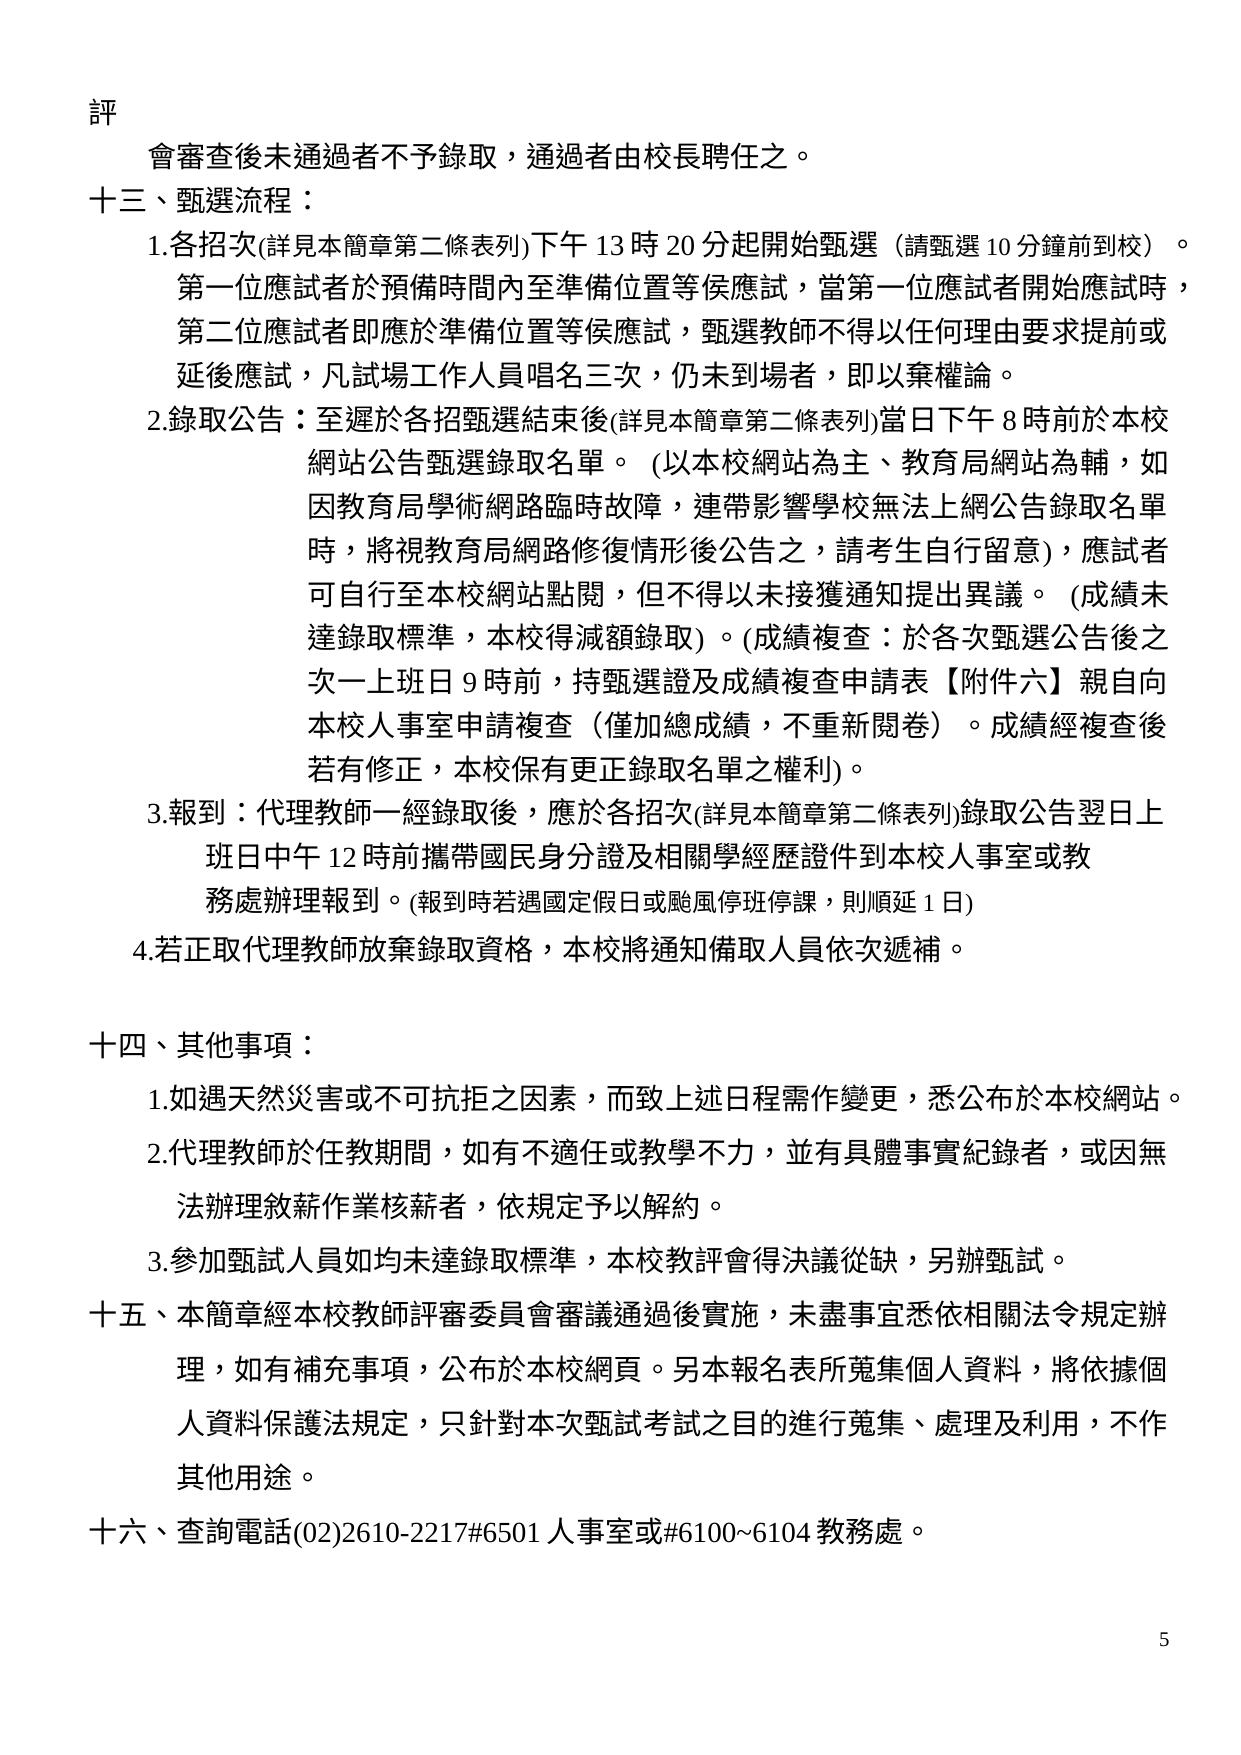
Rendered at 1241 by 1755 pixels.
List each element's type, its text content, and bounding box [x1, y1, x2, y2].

text 2.錄取公告：至遲於各招甄選結束後(詳見本簡章第二條表列)當日下午8時前於本校網站公告甄選錄取名單。 (以本校網站為主、教育局網站為輔，如因教育局學術網路臨時故障，連帶影響學校無法上網公告錄取名單時，將視教育局網路修復情形後公告之，請考生自行留意)，應試者可自行至本校網站點閱，但不得以未接獲通知提出異議。 (成績未達錄取標準，本校得減額錄取) 。(成績複查：於各次甄選公告後之次一上班日9時前，持甄選證及成績複查申請表【附件六】親自向本校人事室申請複查（僅加總成績，不重新閱卷）。成績經複查後若有修正，本校保有更正錄取名單之權利)。 [147, 395, 1169, 789]
text 會審查後未通過者不予錄取，通過者由校長聘任之。 [89, 132, 1169, 176]
text 十三、甄選流程： [89, 176, 1169, 220]
text 1.如遇天然災害或不可抗拒之因素，而致上述日程需作變更，悉公布於本校網站。 [89, 1066, 1169, 1120]
text 班日中午12時前攜帶國民身分證及相關學經歷證件到本校人事室或教 [147, 832, 1169, 876]
text 1.各招次(詳見本簡章第二條表列)下午13時20分起開始甄選（請甄選10分鐘前到校）。第一位應試者於預備時間內至準備位置等侯應試，當第一位應試者開始應試時，第二位應試者即應於準備位置等侯應試，甄選教師不得以任何理由要求提前或延後應試，凡試場工作人員唱名三次，仍未到場者，即以棄權論。 [147, 220, 1169, 395]
text 2.代理教師於任教期間，如有不適任或教學不力，並有具體事實紀錄者，或因無法辦理敘薪作業核薪者，依規定予以解約。 [147, 1120, 1169, 1228]
text 務處辦理報到。(報到時若遇國定假日或颱風停班停課，則順延1日) [147, 876, 1169, 920]
text 十六、查詢電話(02)2610-2217#6501人事室或#6100~6104教務處。 [89, 1499, 1169, 1553]
text 評 [89, 89, 1169, 132]
text 3.報到：代理教師一經錄取後，應於各招次(詳見本簡章第二條表列)錄取公告翌日上 [147, 789, 1169, 832]
text 4.若正取代理教師放棄錄取資格，本校將通知備取人員依次遞補。 [89, 920, 1169, 970]
text 3.參加甄試人員如均未達錄取標準，本校教評會得決議從缺，另辦甄試。 [89, 1228, 1169, 1282]
text 十五、本簡章經本校教師評審委員會審議通過後實施，未盡事宜悉依相關法令規定辦理，如有補充事項，公布於本校網頁。另本報名表所蒐集個人資料，將依據個人資料保護法規定，只針對本次甄試考試之目的進行蒐集、處理及利用，不作其他用途。 [89, 1282, 1169, 1499]
text 十四、其他事項： [89, 1018, 1169, 1066]
